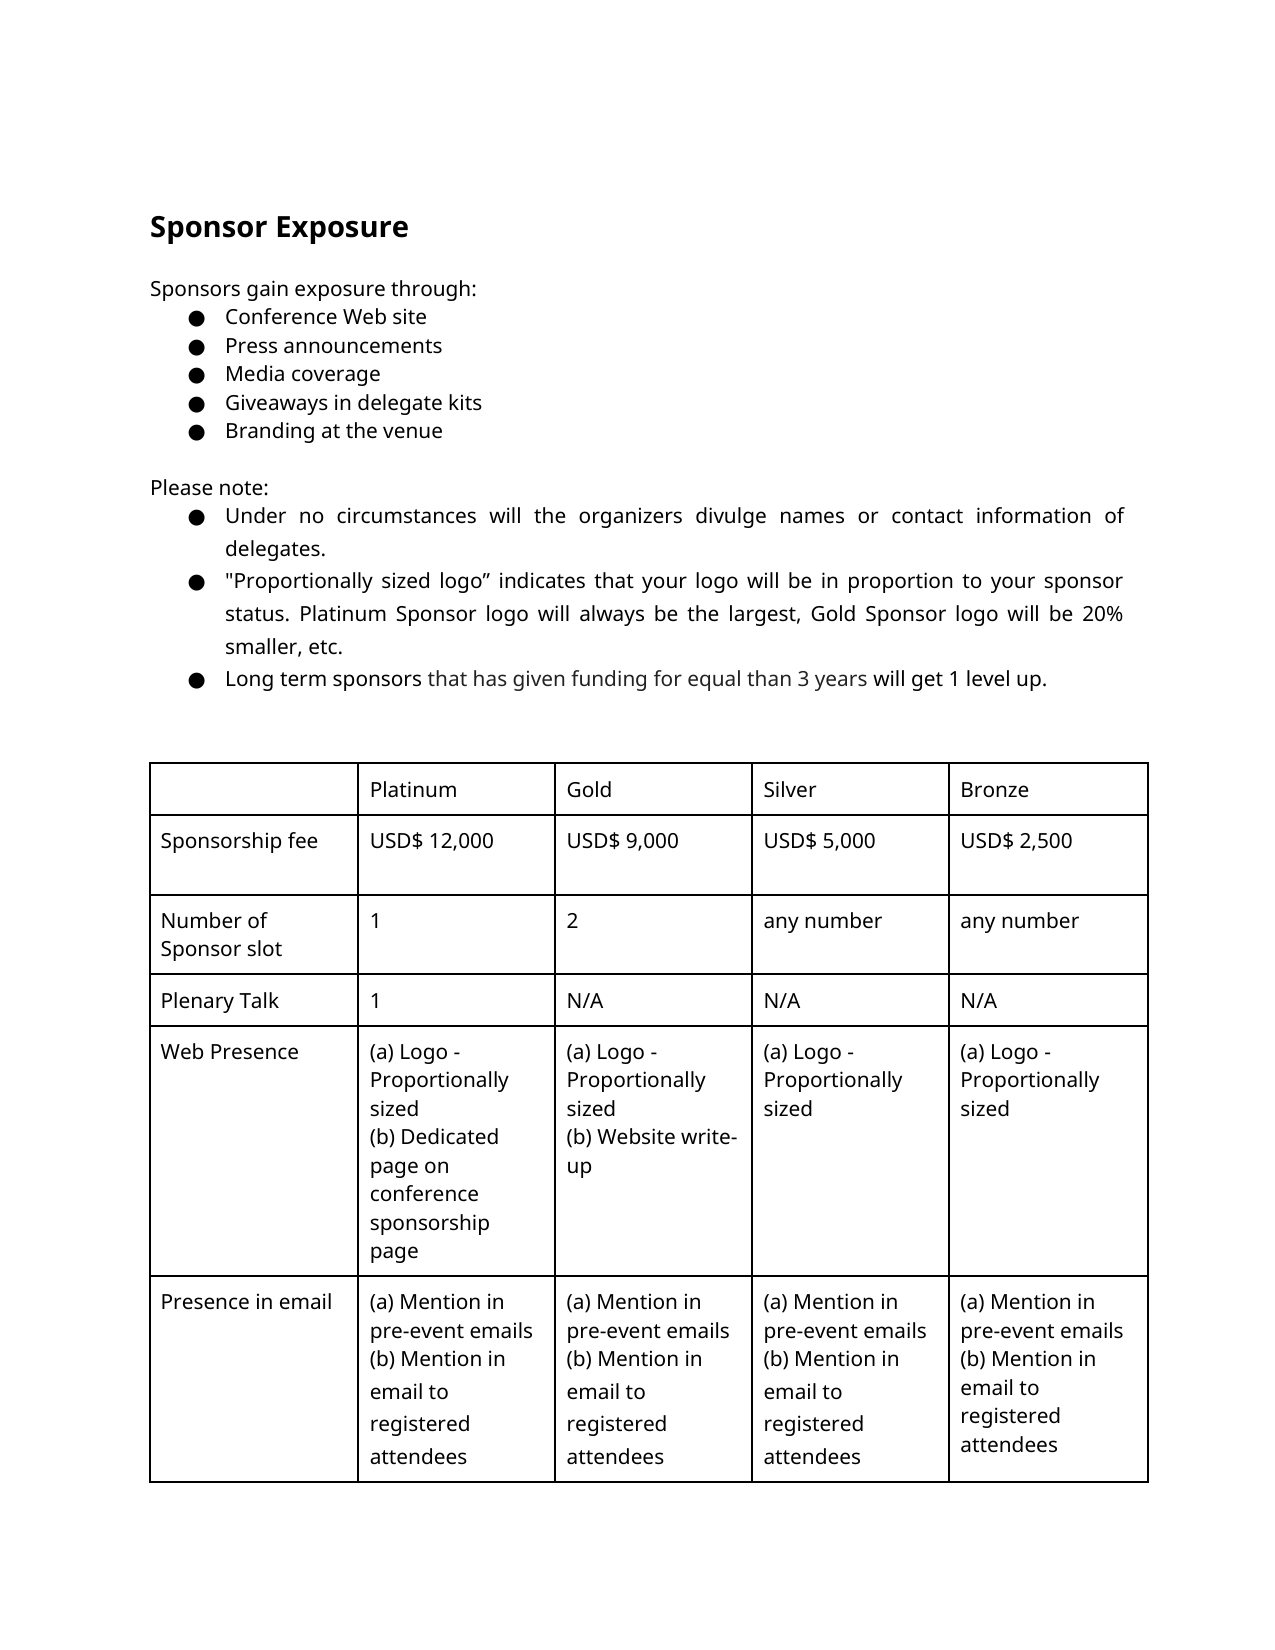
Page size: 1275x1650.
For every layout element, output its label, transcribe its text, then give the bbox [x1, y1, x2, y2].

table_cell (a) Mention in pre-event emails (b) Mention in email to registered attendees [950, 1277, 1147, 1481]
table_cell Web Presence [151, 1027, 357, 1275]
table_header Platinum [359, 764, 554, 814]
table_cell 1 [359, 896, 554, 973]
text Please note: [150, 473, 1125, 501]
table_cell Presence in email [151, 1277, 357, 1481]
table_cell Number of Sponsor slot [151, 896, 357, 973]
table_cell N/A [556, 975, 751, 1024]
table_cell (a) Logo - Proportionally sized [753, 1027, 948, 1275]
table_cell (a) Logo - Proportionally sized (b) Dedicated page on conference sponsorship page [359, 1027, 554, 1275]
list Giveaways in delegate kits [187, 388, 1125, 416]
text Sponsors gain exposure through: [150, 274, 1125, 302]
table_cell 2 [556, 896, 751, 973]
table_cell 1 [359, 975, 554, 1024]
table_header Gold [556, 764, 751, 814]
table_cell any number [950, 896, 1147, 973]
table_header Silver [753, 764, 948, 814]
table_cell (a) Mention in pre-event emails (b) Mention in email to registered attendees [359, 1277, 554, 1481]
table_cell (a) Logo - Proportionally sized (b) Website write-up [556, 1027, 751, 1275]
table_header [151, 764, 357, 814]
list Branding at the venue [187, 416, 1125, 444]
list Conference Web site [187, 302, 1125, 331]
text Sponsor Exposure [150, 206, 1125, 246]
table_cell N/A [950, 975, 1147, 1024]
table_cell (a) Mention in pre-event emails (b) Mention in email to registered attendees [753, 1277, 948, 1481]
table_cell (a) Logo - Proportionally sized [950, 1027, 1147, 1275]
list Long term sponsors that has given funding for equal than 3 years will get 1 level up. [187, 664, 1125, 693]
list Under no circumstances will the organizers divulge names or contact information of delegates. [187, 501, 1125, 562]
table_header Bronze [950, 764, 1147, 814]
table_cell any number [753, 896, 948, 973]
list "Proportionally sized logo” indicates that your logo will be in proportion to your sponsor status. Platinum Sponsor logo will always be the largest, Gold Sponsor logo will be 20% smaller, etc. [187, 567, 1125, 660]
table_cell Plenary Talk [151, 975, 357, 1024]
table_cell USD$ 9,000 [556, 816, 751, 893]
list Press announcements [187, 331, 1125, 359]
table_cell N/A [753, 975, 948, 1024]
table_cell (a) Mention in pre-event emails (b) Mention in email to registered attendees [556, 1277, 751, 1481]
list Media coverage [187, 359, 1125, 388]
table_cell Sponsorship fee [151, 816, 357, 893]
table_cell USD$ 2,500 [950, 816, 1147, 893]
table_cell USD$ 12,000 [359, 816, 554, 893]
table_cell USD$ 5,000 [753, 816, 948, 893]
